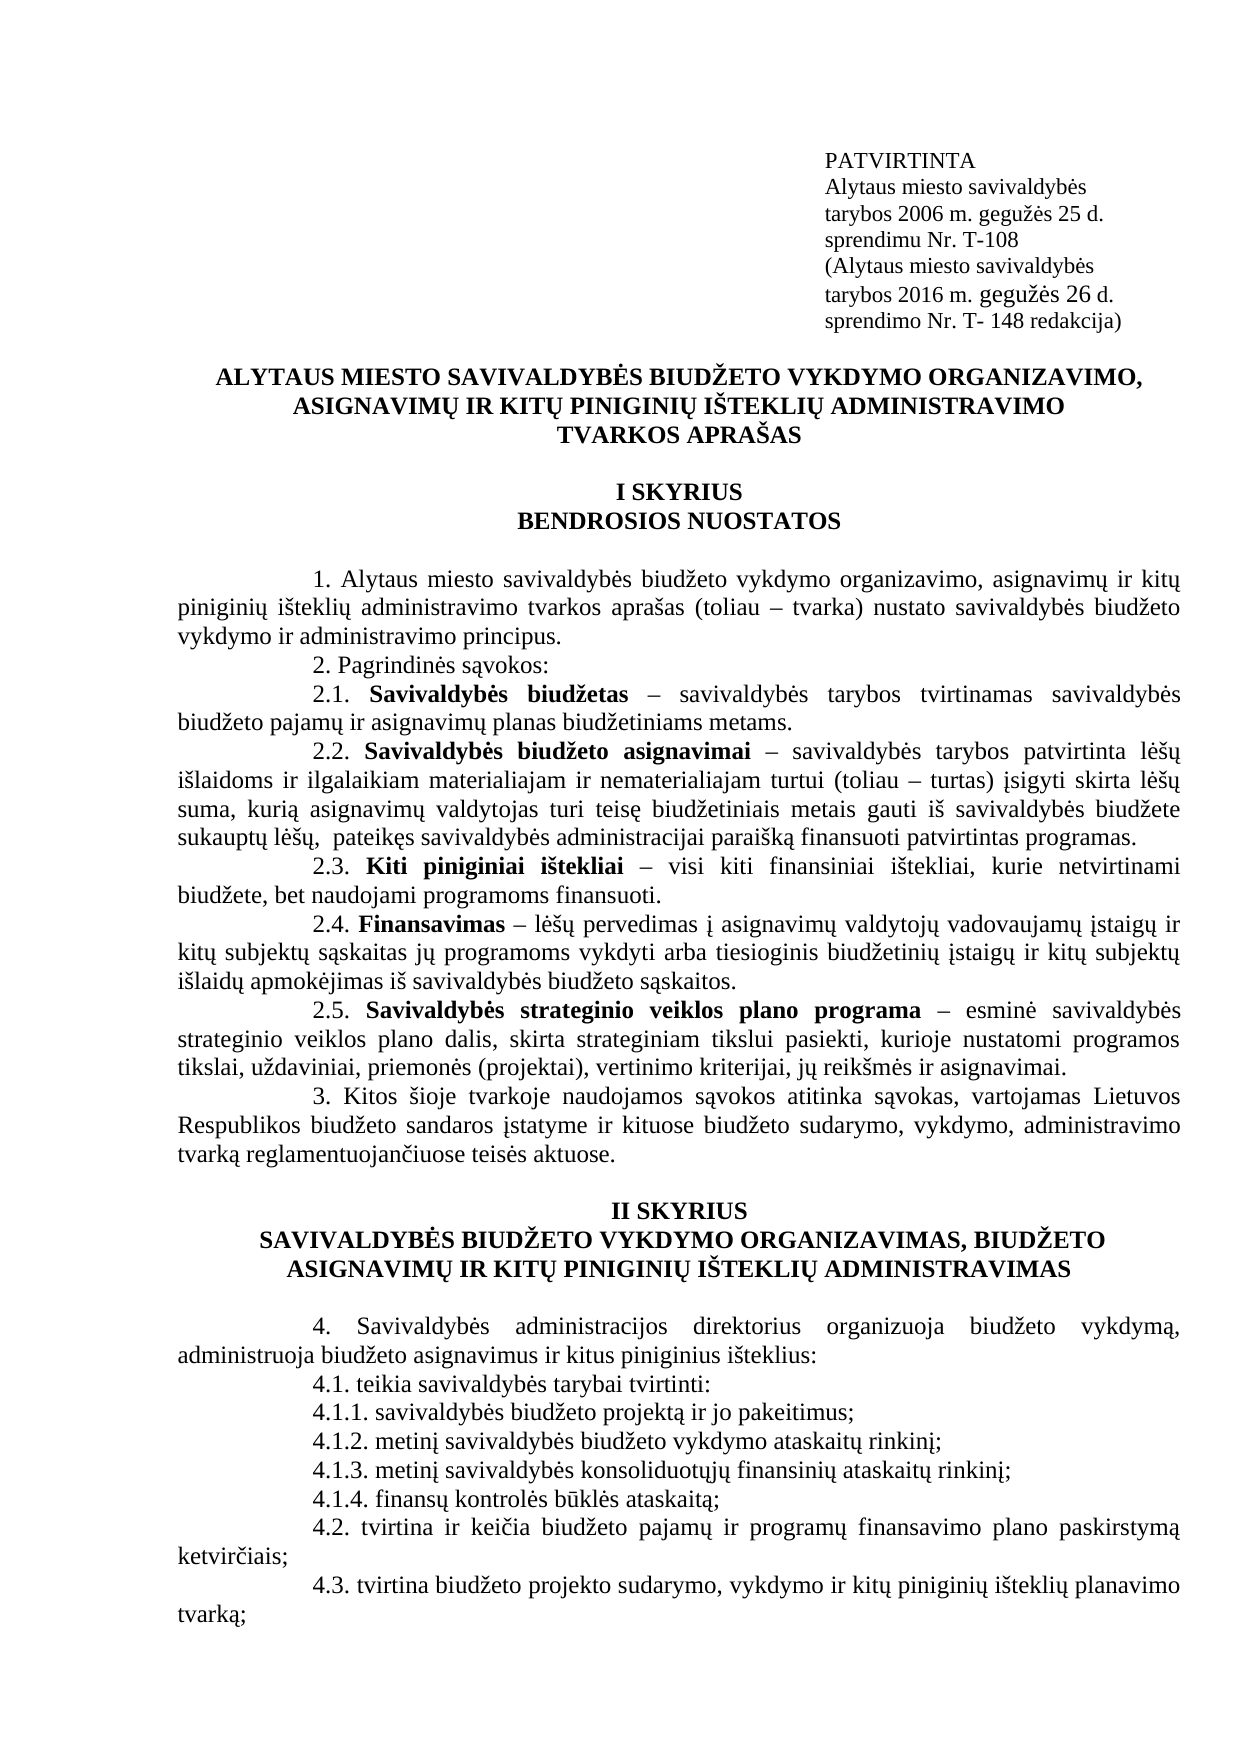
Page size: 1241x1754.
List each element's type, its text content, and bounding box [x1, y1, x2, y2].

text I SKYRIUS [177, 477, 1181, 506]
text 2.2. Savivaldybės biudžeto asignavimai – savivaldybės tarybos patvirtinta lėšų išlaidoms ir ilgalaikiam materialiajam ir nematerialiajam turtui (toliau – turtas) įsigyti skirta lėšų suma, kurią asignavimų valdytojas turi teisę biudžetiniais metais gauti iš savivaldybės biudžete sukauptų lėšų, pateikęs savivaldybės administracijai paraišką finansuoti patvirtintas programas. [177, 736, 1181, 851]
text tarybos 2016 m. gegužės 26 d. [177, 279, 1181, 307]
text 4.1.1. savivaldybės biudžeto projektą ir jo pakeitimus; [177, 1397, 1181, 1426]
text 4.1.4. finansų kontrolės būklės ataskaitą; [177, 1484, 1181, 1512]
text 2.3. Kiti piniginiai ištekliai – visi kiti finansiniai ištekliai, kurie netvirtinami biudžete, bet naudojami programoms finansuoti. [177, 851, 1181, 909]
text Alytaus miesto savivaldybės [177, 173, 1181, 199]
text TVARKOS APRAŠAS [177, 420, 1181, 449]
text 4.1.3. metinį savivaldybės konsoliduotųjų finansinių ataskaitų rinkinį; [177, 1455, 1181, 1484]
text BENDROSIOS NUOSTATOS [177, 506, 1181, 535]
text sprendimo Nr. T- 148 redakcija) [177, 307, 1181, 334]
text 2.1. Savivaldybės biudžetas – savivaldybės tarybos tvirtinamas savivaldybės biudžeto pajamų ir asignavimų planas biudžetiniams metams. [177, 679, 1181, 736]
text 2.4. Finansavimas – lėšų pervedimas į asignavimų valdytojų vadovaujamų įstaigų ir kitų subjektų sąskaitas jų programoms vykdyti arba tiesioginis biudžetinių įstaigų ir kitų subjektų išlaidų apmokėjimas iš savivaldybės biudžeto sąskaitos. [177, 909, 1181, 995]
text 4.2. tvirtina ir keičia biudžeto pajamų ir programų finansavimo plano paskirstymą ketvirčiais; [177, 1512, 1181, 1570]
text 2.5. Savivaldybės strateginio veiklos plano programa – esminė savivaldybės strateginio veiklos plano dalis, skirta strateginiam tikslui pasiekti, kurioje nustatomi programos tikslai, uždaviniai, priemonės (projektai), vertinimo kriterijai, jų reikšmės ir asignavimai. [177, 995, 1181, 1081]
text (Alytaus miesto savivaldybės [177, 252, 1181, 279]
text sprendimu Nr. T-108 [177, 226, 1181, 252]
text SAVIVALDYBĖS BIUDŽETO VYKDYMO ORGANIZAVIMAS, BIUDŽETO ASIGNAVIMŲ IR KITŲ PINIGINIŲ IŠTEKLIŲ ADMINISTRAVIMAS [177, 1225, 1181, 1282]
text II SKYRIUS [177, 1196, 1181, 1225]
text tarybos 2006 m. gegužės 25 d. [177, 199, 1181, 226]
text 4. Savivaldybės administracijos direktorius organizuoja biudžeto vykdymą, administruoja biudžeto asignavimus ir kitus piniginius išteklius: [177, 1311, 1181, 1369]
text 1. Alytaus miesto savivaldybės biudžeto vykdymo organizavimo, asignavimų ir kitų piniginių išteklių administravimo tvarkos aprašas (toliau – tvarka) nustato savivaldybės biudžeto vykdymo ir administravimo principus. [177, 564, 1181, 650]
text 4.3. tvirtina biudžeto projekto sudarymo, vykdymo ir kitų piniginių išteklių planavimo tvarką; [177, 1570, 1181, 1627]
text 4.1.2. metinį savivaldybės biudžeto vykdymo ataskaitų rinkinį; [177, 1426, 1181, 1455]
text 4.1. teikia savivaldybės tarybai tvirtinti: [177, 1369, 1181, 1397]
text ALYTAUS MIESTO SAVIVALDYBĖS BIUDŽETO VYKDYMO ORGANIZAVIMO, ASIGNAVIMŲ IR KITŲ PINIGINIŲ IŠTEKLIŲ ADMINISTRAVIMO [177, 362, 1181, 420]
text 2. Pagrindinės sąvokos: [177, 650, 1181, 679]
text 3. Kitos šioje tvarkoje naudojamos sąvokos atitinka sąvokas, vartojamas Lietuvos Respublikos biudžeto sandaros įstatyme ir kituose biudžeto sudarymo, vykdymo, administravimo tvarką reglamentuojančiuose teisės aktuose. [177, 1081, 1181, 1167]
text PATVIRTINTA [177, 147, 1181, 173]
